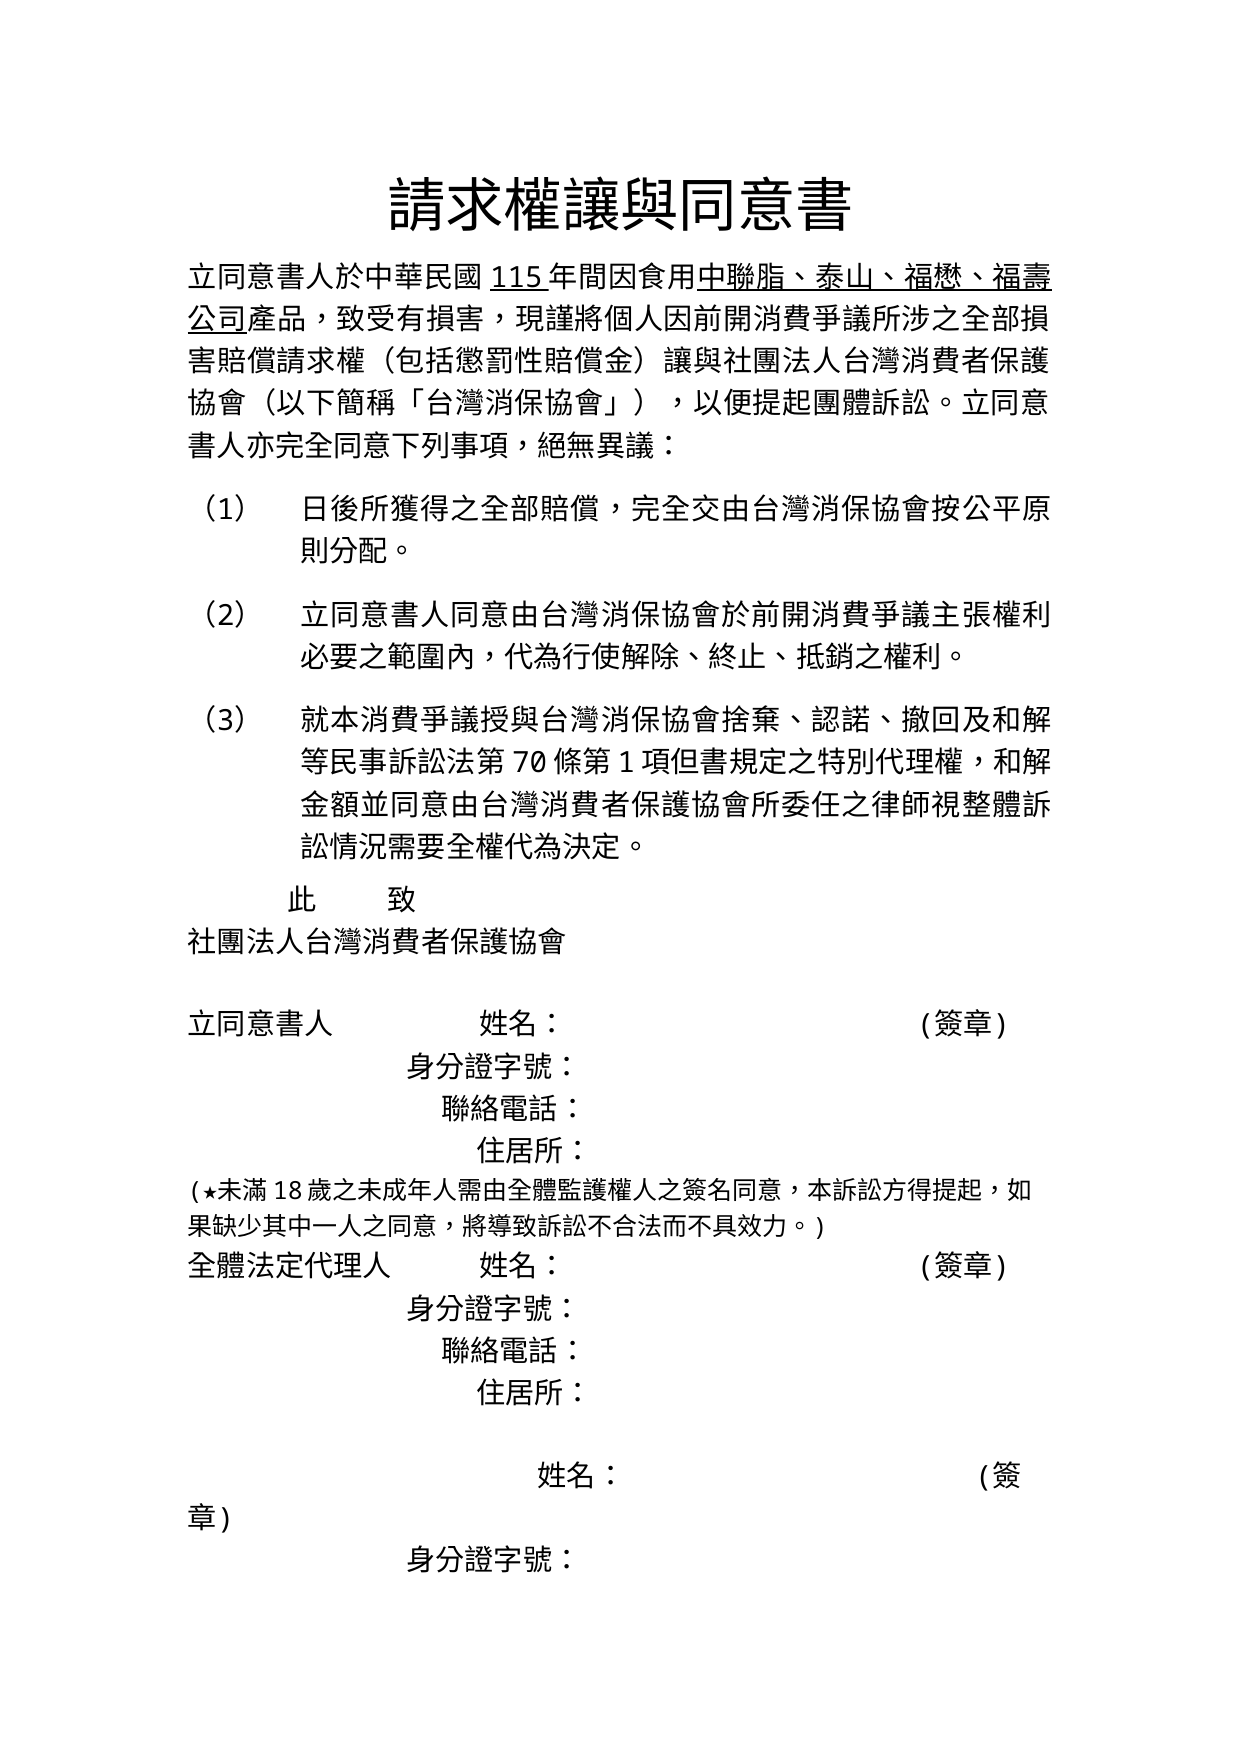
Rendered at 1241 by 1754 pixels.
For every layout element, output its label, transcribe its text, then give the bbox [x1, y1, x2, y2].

text 聯絡電話： [187, 1086, 1053, 1128]
text 全體法定代理人 姓名： (簽章) [187, 1243, 1053, 1285]
text 身分證字號： [187, 1537, 1053, 1579]
list 就本消費爭議授與台灣消保協會捨棄、認諾、撤回及和解等民事訴訟法第70條第1項但書規定之特別代理權，和解金額並同意由台灣消費者保護協會所委任之律師視整體訴訟情況需要全權代為決定。 [187, 697, 1053, 866]
text 住居所： [187, 1370, 1053, 1412]
text 請求權讓與同意書 [187, 158, 1053, 243]
text 立同意書人 姓名： (簽章) [187, 1001, 1053, 1043]
text 身分證字號： [187, 1043, 1053, 1086]
list 日後所獲得之全部賠償，完全交由台灣消保協會按公平原則分配。 [187, 486, 1053, 570]
text 立同意書人於中華民國115年間因食用中聯脂、泰山、福懋、福壽公司產品，致受有損害，現謹將個人因前開消費爭議所涉之全部損害賠償請求權（包括懲罰性賠償金）讓與社團法人台灣消費者保護協會（以下簡稱「台灣消保協會」），以便提起團體訴訟。立同意書人亦完全同意下列事項，絕無異議： [187, 253, 1053, 465]
text 社團法人台灣消費者保護協會 [187, 919, 1053, 961]
text (★未滿18歲之未成年人需由全體監護權人之簽名同意，本訴訟方得提起，如果缺少其中一人之同意，將導致訴訟不合法而不具效力。) [187, 1170, 1053, 1243]
text 聯絡電話： [187, 1328, 1053, 1370]
text 住居所： [187, 1128, 1053, 1170]
text 身分證字號： [187, 1285, 1053, 1328]
text 姓名： (簽章) [187, 1452, 1053, 1537]
text 此 致 [237, 876, 1053, 919]
list 立同意書人同意由台灣消保協會於前開消費爭議主張權利必要之範圍內，代為行使解除、終止、抵銷之權利。 [187, 591, 1053, 676]
